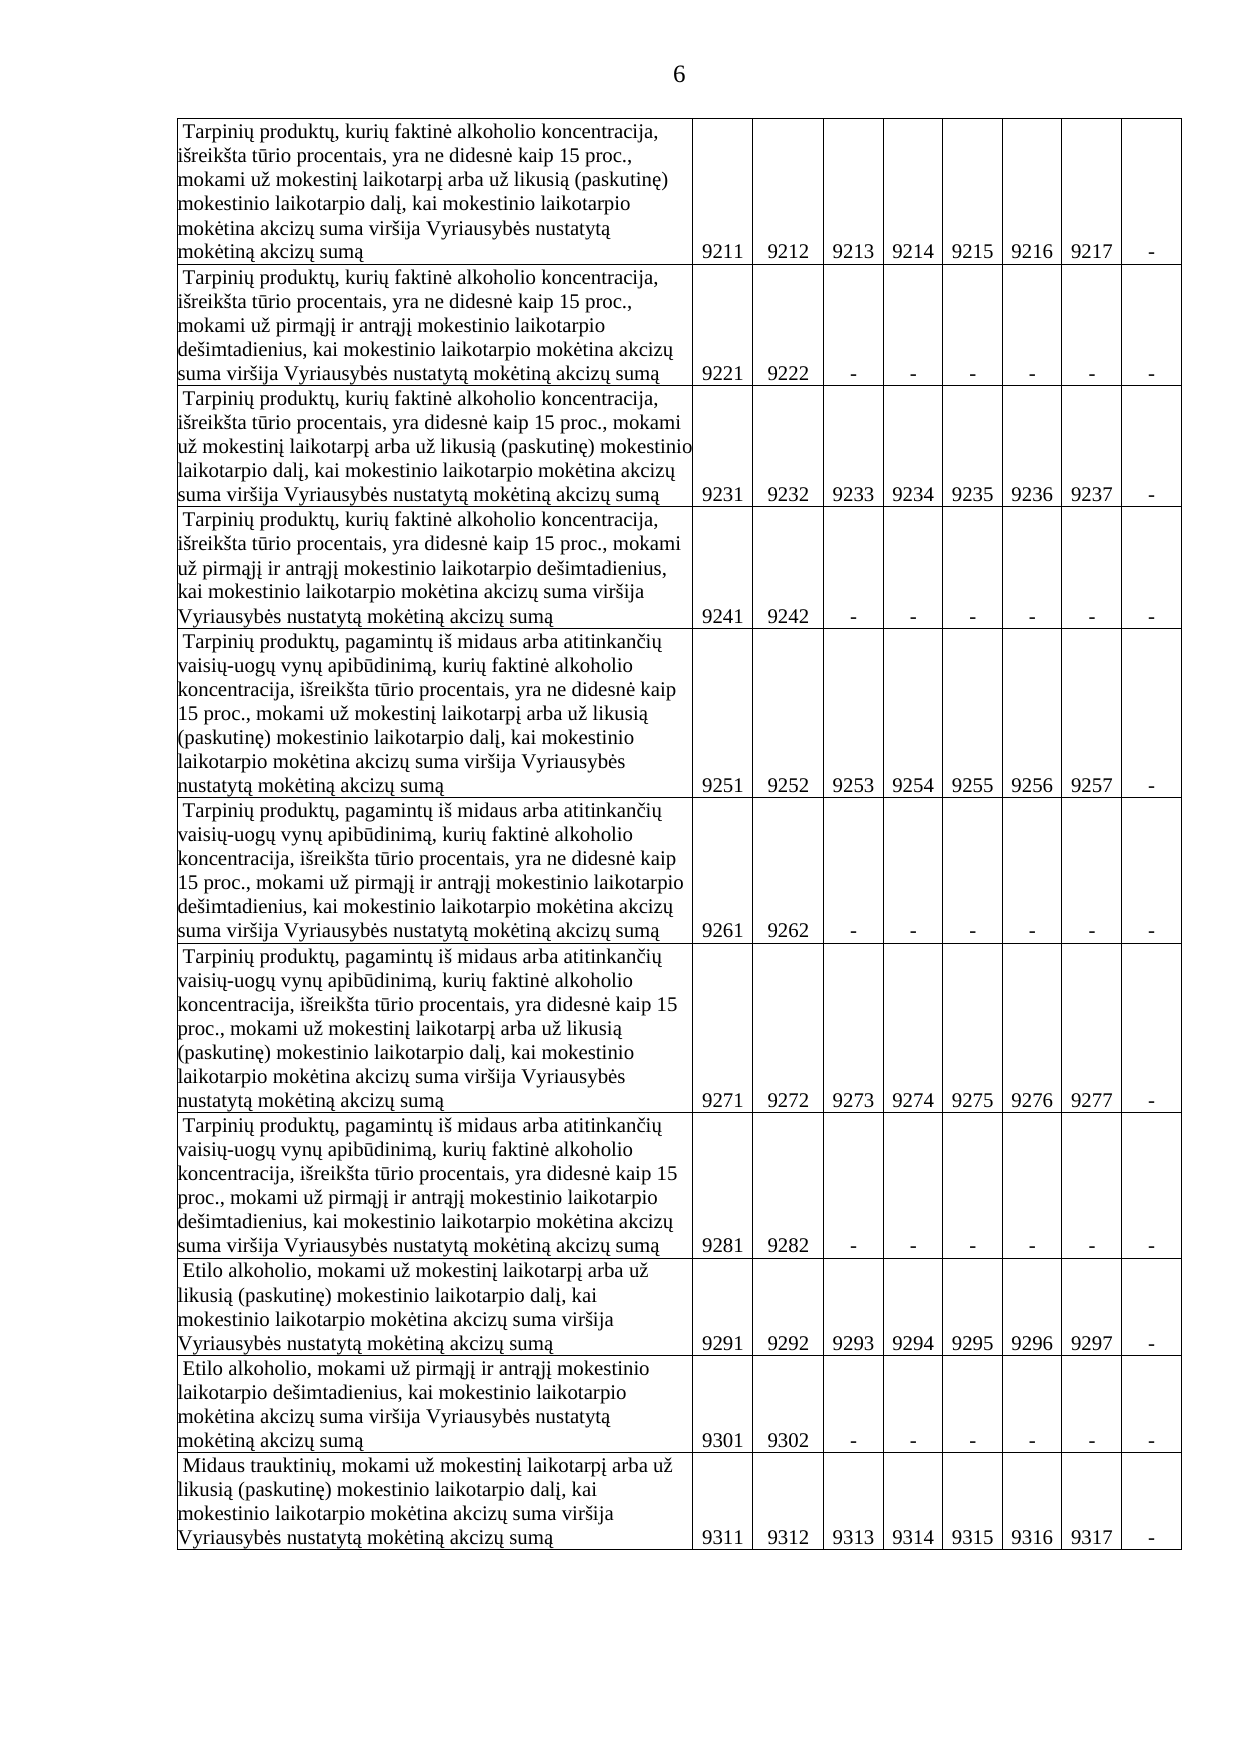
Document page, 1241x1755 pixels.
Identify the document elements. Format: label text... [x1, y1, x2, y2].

table_cell - [1062, 265, 1121, 385]
table_cell Tarpinių produktų, kurių faktinė alkoholio koncentracija, išreikšta tūrio procentais, yra ne didesnė kaip 15 proc., mokami už pirmąjį ir antrąjį mokestinio laikotarpio dešimtadienius, kai mokestinio laikotarpio mokėtina akcizų suma viršija Vyriausybės nustatytą mokėtiną akcizų sumą [178, 265, 692, 385]
table_cell 9271 [693, 944, 752, 1112]
table_cell - [884, 265, 942, 385]
table_cell 9242 [753, 507, 823, 628]
table_cell - [884, 798, 942, 942]
table_cell 9255 [943, 629, 1002, 797]
table_cell - [1003, 1113, 1061, 1257]
table_cell 9296 [1003, 1259, 1061, 1355]
table_cell 9237 [1062, 386, 1121, 506]
table_cell 9251 [693, 629, 752, 797]
table_cell 9234 [884, 386, 942, 506]
table_cell - [1003, 1356, 1061, 1452]
table_cell 9254 [884, 629, 942, 797]
table_cell 9295 [943, 1259, 1002, 1355]
table_cell Tarpinių produktų, pagamintų iš midaus arba atitinkančių vaisių-uogų vynų apibūdinimą, kurių faktinė alkoholio koncentracija, išreikšta tūrio procentais, yra didesnė kaip 15 proc., mokami už pirmąjį ir antrąjį mokestinio laikotarpio dešimtadienius, kai mokestinio laikotarpio mokėtina akcizų suma viršija Vyriausybės nustatytą mokėtiną akcizų sumą [178, 1113, 692, 1257]
table_cell 9256 [1003, 629, 1061, 797]
table_cell 9293 [824, 1259, 883, 1355]
table_cell - [824, 1113, 883, 1257]
table_cell Tarpinių produktų, kurių faktinė alkoholio koncentracija, išreikšta tūrio procentais, yra didesnė kaip 15 proc., mokami už pirmąjį ir antrąjį mokestinio laikotarpio dešimtadienius, kai mokestinio laikotarpio mokėtina akcizų suma viršija Vyriausybės nustatytą mokėtiną akcizų sumą [178, 507, 692, 628]
table_cell - [884, 1113, 942, 1257]
table_cell - [884, 507, 942, 628]
table_cell 9315 [943, 1453, 1002, 1549]
table_cell 9261 [693, 798, 752, 942]
table_cell 9217 [1062, 119, 1121, 263]
table_cell 9216 [1003, 119, 1061, 263]
table_cell 9262 [753, 798, 823, 942]
table_cell 9233 [824, 386, 883, 506]
table_cell - [824, 1356, 883, 1452]
table_cell - [1003, 507, 1061, 628]
table_cell 9294 [884, 1259, 942, 1355]
table_cell - [943, 265, 1002, 385]
table_cell 9231 [693, 386, 752, 506]
table_cell - [1122, 1356, 1181, 1452]
table_cell - [1122, 265, 1181, 385]
table_cell - [943, 798, 1002, 942]
table_cell Etilo alkoholio, mokami už pirmąjį ir antrąjį mokestinio laikotarpio dešimtadienius, kai mokestinio laikotarpio mokėtina akcizų suma viršija Vyriausybės nustatytą mokėtiną akcizų sumą [178, 1356, 692, 1452]
table_cell 9213 [824, 119, 883, 263]
table_cell 9311 [693, 1453, 752, 1549]
table_cell 9313 [824, 1453, 883, 1549]
table_cell 9274 [884, 944, 942, 1112]
table_cell 9277 [1062, 944, 1121, 1112]
table_cell 9301 [693, 1356, 752, 1452]
table_cell - [1122, 1113, 1181, 1257]
table_cell Tarpinių produktų, pagamintų iš midaus arba atitinkančių vaisių-uogų vynų apibūdinimą, kurių faktinė alkoholio koncentracija, išreikšta tūrio procentais, yra ne didesnė kaip 15 proc., mokami už mokestinį laikotarpį arba už likusią (paskutinę) mokestinio laikotarpio dalį, kai mokestinio laikotarpio mokėtina akcizų suma viršija Vyriausybės nustatytą mokėtiną akcizų sumą [178, 629, 692, 797]
table_cell 9241 [693, 507, 752, 628]
table_cell 9317 [1062, 1453, 1121, 1549]
table_cell - [1122, 1259, 1181, 1355]
table_cell 9316 [1003, 1453, 1061, 1549]
table_cell 9273 [824, 944, 883, 1112]
table_cell 9215 [943, 119, 1002, 263]
table_cell 9291 [693, 1259, 752, 1355]
table_cell 9221 [693, 265, 752, 385]
table_cell - [1062, 798, 1121, 942]
table_cell 9252 [753, 629, 823, 797]
table_cell Tarpinių produktų, pagamintų iš midaus arba atitinkančių vaisių-uogų vynų apibūdinimą, kurių faktinė alkoholio koncentracija, išreikšta tūrio procentais, yra ne didesnė kaip 15 proc., mokami už pirmąjį ir antrąjį mokestinio laikotarpio dešimtadienius, kai mokestinio laikotarpio mokėtina akcizų suma viršija Vyriausybės nustatytą mokėtiną akcizų sumą [178, 798, 692, 942]
table_cell 9302 [753, 1356, 823, 1452]
table_cell 9232 [753, 386, 823, 506]
table_cell - [1122, 944, 1181, 1112]
table_cell - [1122, 1453, 1181, 1549]
table_cell - [1062, 1356, 1121, 1452]
table_cell 9257 [1062, 629, 1121, 797]
table_cell 9222 [753, 265, 823, 385]
table_cell Tarpinių produktų, pagamintų iš midaus arba atitinkančių vaisių-uogų vynų apibūdinimą, kurių faktinė alkoholio koncentracija, išreikšta tūrio procentais, yra didesnė kaip 15 proc., mokami už mokestinį laikotarpį arba už likusią (paskutinę) mokestinio laikotarpio dalį, kai mokestinio laikotarpio mokėtina akcizų suma viršija Vyriausybės nustatytą mokėtiną akcizų sumą [178, 944, 692, 1112]
table_cell 9212 [753, 119, 823, 263]
table_cell - [1122, 629, 1181, 797]
table_cell 9312 [753, 1453, 823, 1549]
table_cell - [1122, 119, 1181, 263]
table_cell - [1122, 507, 1181, 628]
table_cell 9282 [753, 1113, 823, 1257]
table_cell - [1062, 507, 1121, 628]
table_cell - [1122, 798, 1181, 942]
table_cell 9276 [1003, 944, 1061, 1112]
table_cell Tarpinių produktų, kurių faktinė alkoholio koncentracija, išreikšta tūrio procentais, yra ne didesnė kaip 15 proc., mokami už mokestinį laikotarpį arba už likusią (paskutinę) mokestinio laikotarpio dalį, kai mokestinio laikotarpio mokėtina akcizų suma viršija Vyriausybės nustatytą mokėtiną akcizų sumą [178, 119, 692, 263]
table_cell - [824, 507, 883, 628]
table_cell 9236 [1003, 386, 1061, 506]
table_cell 9292 [753, 1259, 823, 1355]
table_cell 9235 [943, 386, 1002, 506]
table_cell - [884, 1356, 942, 1452]
table_cell - [1003, 798, 1061, 942]
table_cell - [824, 265, 883, 385]
table_cell Etilo alkoholio, mokami už mokestinį laikotarpį arba už likusią (paskutinę) mokestinio laikotarpio dalį, kai mokestinio laikotarpio mokėtina akcizų suma viršija Vyriausybės nustatytą mokėtiną akcizų sumą [178, 1259, 692, 1355]
table_cell - [943, 507, 1002, 628]
table_cell - [1122, 386, 1181, 506]
table_cell Tarpinių produktų, kurių faktinė alkoholio koncentracija, išreikšta tūrio procentais, yra didesnė kaip 15 proc., mokami už mokestinį laikotarpį arba už likusią (paskutinę) mokestinio laikotarpio dalį, kai mokestinio laikotarpio mokėtina akcizų suma viršija Vyriausybės nustatytą mokėtiną akcizų sumą [178, 386, 692, 506]
table_cell - [824, 798, 883, 942]
table_cell 9297 [1062, 1259, 1121, 1355]
table_cell 9211 [693, 119, 752, 263]
table_cell 9275 [943, 944, 1002, 1112]
table_cell 9253 [824, 629, 883, 797]
table_cell Midaus trauktinių, mokami už mokestinį laikotarpį arba už likusią (paskutinę) mokestinio laikotarpio dalį, kai mokestinio laikotarpio mokėtina akcizų suma viršija Vyriausybės nustatytą mokėtiną akcizų sumą [178, 1453, 692, 1549]
table_cell 9272 [753, 944, 823, 1112]
table_cell - [943, 1356, 1002, 1452]
table_cell - [943, 1113, 1002, 1257]
table_cell 9214 [884, 119, 942, 263]
table_cell 9314 [884, 1453, 942, 1549]
table_cell - [1003, 265, 1061, 385]
table_cell 9281 [693, 1113, 752, 1257]
table_cell - [1062, 1113, 1121, 1257]
